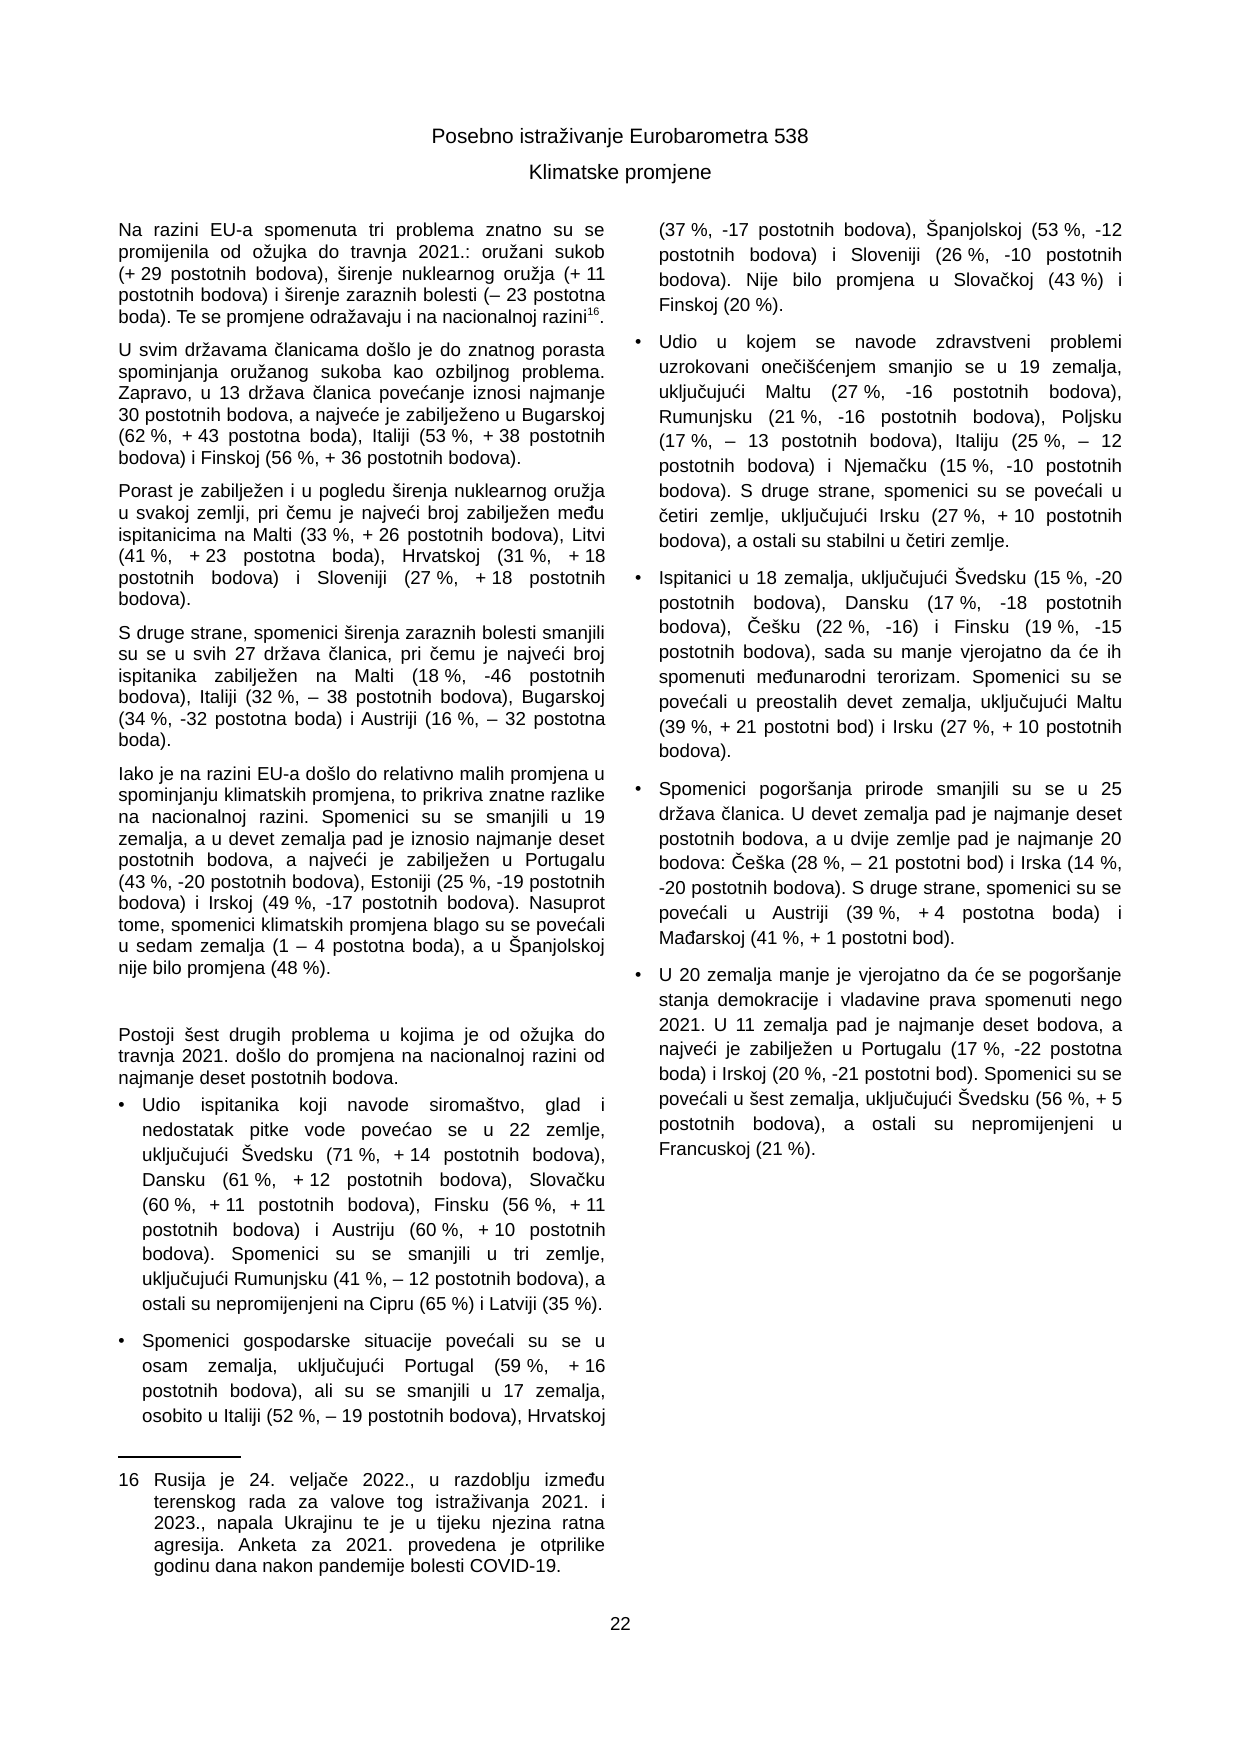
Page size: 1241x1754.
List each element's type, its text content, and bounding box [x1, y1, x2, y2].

list Udio ispitanika koji navode siromaštvo, glad i nedostatak pitke vode povećao se u 22 zemlje, uključujući Švedsku (71 %, + 14 postotnih bodova), Dansku (61 %, + 12 postotnih bodova), Slovačku (60 %, + 11 postotnih bodova), Finsku (56 %, + 11 postotnih bodova) i Austriju (60 %, + 10 postotnih bodova). Spomenici su se smanjili u tri zemlje, uključujući Rumunjsku (41 %, – 12 postotnih bodova), a ostali su nepromijenjeni na Cipru (65 %) i Latviji (35 %). [118, 1094, 605, 1314]
text Porast je zabilježen i u pogledu širenja nuklearnog oružja u svakoj zemlji, pri čemu je najveći broj zabilježen među ispitanicima na Malti (33 %, + 26 postotnih bodova), Litvi (41 %, + 23 postotna boda), Hrvatskoj (31 %, + 18 postotnih bodova) i Sloveniji (27 %, + 18 postotnih bodova). [118, 480, 605, 609]
text Na razini EU-a spomenuta tri problema znatno su se promijenila od ožujka do travnja 2021.: oružani sukob (+ 29 postotnih bodova), širenje nuklearnog oružja (+ 11 postotnih bodova) i širenje zaraznih bolesti (– 23 postotna boda). Te se promjene odražavaju i na nacionalnoj razini. [118, 219, 605, 327]
list Spomenici gospodarske situacije povećali su se u osam zemalja, uključujući Portugal (59 %, + 16 postotnih bodova), ali su se smanjili u 17 zemalja, osobito u Italiji (52 %, – 19 postotnih bodova), Hrvatskoj [118, 1330, 605, 1426]
text S druge strane, spomenici širenja zaraznih bolesti smanjili su se u svih 27 država članica, pri čemu je najveći broj ispitanika zabilježen na Malti (18 %, -46 postotnih bodova), Italiji (32 %, – 38 postotnih bodova), Bugarskoj (34 %, -32 postotna boda) i Austriji (16 %, – 32 postotna boda). [118, 621, 605, 751]
list (37 %, -17 postotnih bodova), Španjolskoj (53 %, -12 postotnih bodova) i Sloveniji (26 %, -10 postotnih bodova). Nije bilo promjena u Slovačkoj (43 %) i Finskoj (20 %). [635, 219, 1122, 315]
list Ispitanici u 18 zemalja, uključujući Švedsku (15 %, -20 postotnih bodova), Dansku (17 %, -18 postotnih bodova), Češku (22 %, -16) i Finsku (19 %, -15 postotnih bodova), sada su manje vjerojatno da će ih spomenuti međunarodni terorizam. Spomenici su se povećali u preostalih devet zemalja, uključujući Maltu (39 %, + 21 postotni bod) i Irsku (27 %, + 10 postotnih bodova). [635, 567, 1122, 762]
text Iako je na razini EU-a došlo do relativno malih promjena u spominjanju klimatskih promjena, to prikriva znatne razlike na nacionalnoj razini. Spomenici su se smanjili u 19 zemalja, a u devet zemalja pad je iznosio najmanje deset postotnih bodova, a najveći je zabilježen u Portugalu (43 %, -20 postotnih bodova), Estoniji (25 %, -19 postotnih bodova) i Irskoj (49 %, -17 postotnih bodova). Nasuprot tome, spomenici klimatskih promjena blago su se povećali u sedam zemalja (1 – 4 postotna boda), a u Španjolskoj nije bilo promjena (48 %). [118, 763, 605, 978]
text U svim državama članicama došlo je do znatnog porasta spominjanja oružanog sukoba kao ozbiljnog problema. Zapravo, u 13 država članica povećanje iznosi najmanje 30 postotnih bodova, a najveće je zabilježeno u Bugarskoj (62 %, + 43 postotna boda), Italiji (53 %, + 38 postotnih bodova) i Finskoj (56 %, + 36 postotnih bodova). [118, 339, 605, 468]
text Postoji šest drugih problema u kojima je od ožujka do travnja 2021. došlo do promjena na nacionalnoj razini od najmanje deset postotnih bodova. [118, 1024, 605, 1088]
list Udio u kojem se navode zdravstveni problemi uzrokovani onečišćenjem smanjio se u 19 zemalja, uključujući Maltu (27 %, -16 postotnih bodova), Rumunjsku (21 %, -16 postotnih bodova), Poljsku (17 %, – 13 postotnih bodova), Italiju (25 %, – 12 postotnih bodova) i Njemačku (15 %, -10 postotnih bodova). S druge strane, spomenici su se povećali u četiri zemlje, uključujući Irsku (27 %, + 10 postotnih bodova), a ostali su stabilni u četiri zemlje. [635, 331, 1122, 551]
text Rusija je 24. veljače 2022., u razdoblju između terenskog rada za valove tog istraživanja 2021. i 2023., napala Ukrajinu te je u tijeku njezina ratna agresija. Anketa za 2021. provedena je otprilike godinu dana nakon pandemije bolesti COVID-19. [118, 1469, 605, 1577]
list Spomenici pogoršanja prirode smanjili su se u 25 država članica. U devet zemalja pad je najmanje deset postotnih bodova, a u dvije zemlje pad je najmanje 20 bodova: Češka (28 %, – 21 postotni bod) i Irska (14 %, -20 postotnih bodova). S druge strane, spomenici su se povećali u Austriji (39 %, + 4 postotna boda) i Mađarskoj (41 %, + 1 postotni bod). [635, 778, 1122, 948]
list U 20 zemalja manje je vjerojatno da će se pogoršanje stanja demokracije i vladavine prava spomenuti nego 2021. U 11 zemalja pad je najmanje deset bodova, a najveći je zabilježen u Portugalu (17 %, -22 postotna boda) i Irskoj (20 %, -21 postotni bod). Spomenici su se povećali u šest zemalja, uključujući Švedsku (56 %, + 5 postotnih bodova), a ostali su nepromijenjeni u Francuskoj (21 %). [635, 964, 1122, 1159]
